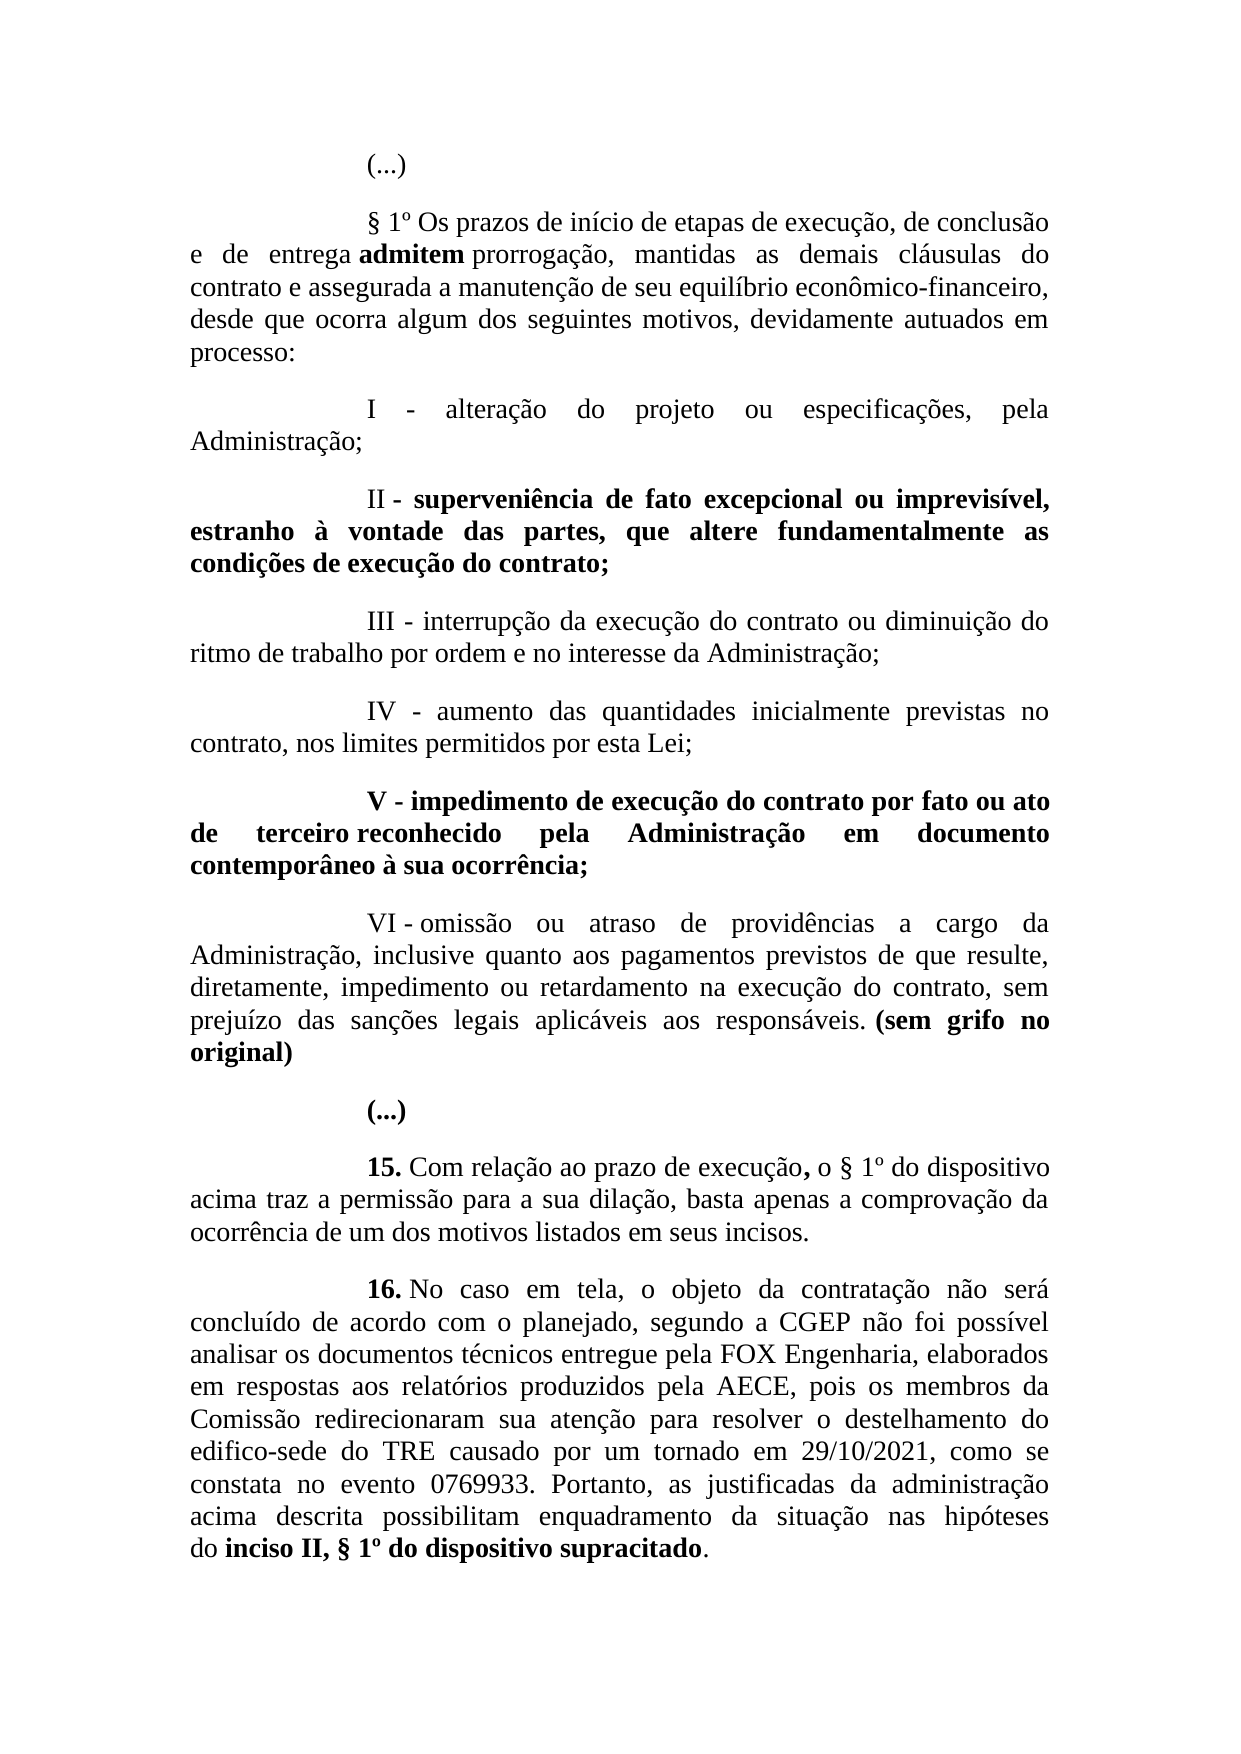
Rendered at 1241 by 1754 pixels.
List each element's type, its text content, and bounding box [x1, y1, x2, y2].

text II - superveniência de fato excepcional ou imprevisível, estranho à vontade das partes, que altere fundamentalmente as condições de execução do contrato; [190, 482, 1051, 579]
text 15. Com relação ao prazo de execução, o § 1º do dispositivo acima traz a permissão para a sua dilação, basta apenas a comprovação da ocorrência de um dos motivos listados em seus incisos. [190, 1150, 1051, 1247]
text § 1º Os prazos de início de etapas de execução, de conclusão e de entrega admitem prorrogação, mantidas as demais cláusulas do contrato e assegurada a manutenção de seu equilíbrio econômico-financeiro, desde que ocorra algum dos seguintes motivos, devidamente autuados em processo: [190, 205, 1051, 367]
text IV - aumento das quantidades inicialmente previstas no contrato, nos limites permitidos por esta Lei; [190, 694, 1051, 758]
text (...) [190, 148, 1051, 180]
text (...) [190, 1093, 1051, 1125]
text VI - omissão ou atraso de providências a cargo da Administração, inclusive quanto aos pagamentos previstos de que resulte, diretamente, impedimento ou retardamento na execução do contrato, sem prejuízo das sanções legais aplicáveis aos responsáveis. (sem grifo no original) [190, 906, 1051, 1068]
text V - impedimento de execução do contrato por fato ou ato de terceiro reconhecido pela Administração em documento contemporâneo à sua ocorrência; [190, 783, 1051, 881]
text I - alteração do projeto ou especificações, pela Administração; [190, 392, 1051, 457]
text III - interrupção da execução do contrato ou diminuição do ritmo de trabalho por ordem e no interesse da Administração; [190, 604, 1051, 669]
text 16. No caso em tela, o objeto da contratação não será concluído de acordo com o planejado, segundo a CGEP não foi possível analisar os documentos técnicos entregue pela FOX Engenharia, elaborados em respostas aos relatórios produzidos pela AECE, pois os membros da Comissão redirecionaram sua atenção para resolver o destelhamento do edifico-sede do TRE causado por um tornado em 29/10/2021, como se constata no evento 0769933. Portanto, as justificadas da administração acima descrita possibilitam enquadramento da situação nas hipóteses do inciso II, § 1º do dispositivo supracitado. [190, 1272, 1051, 1564]
